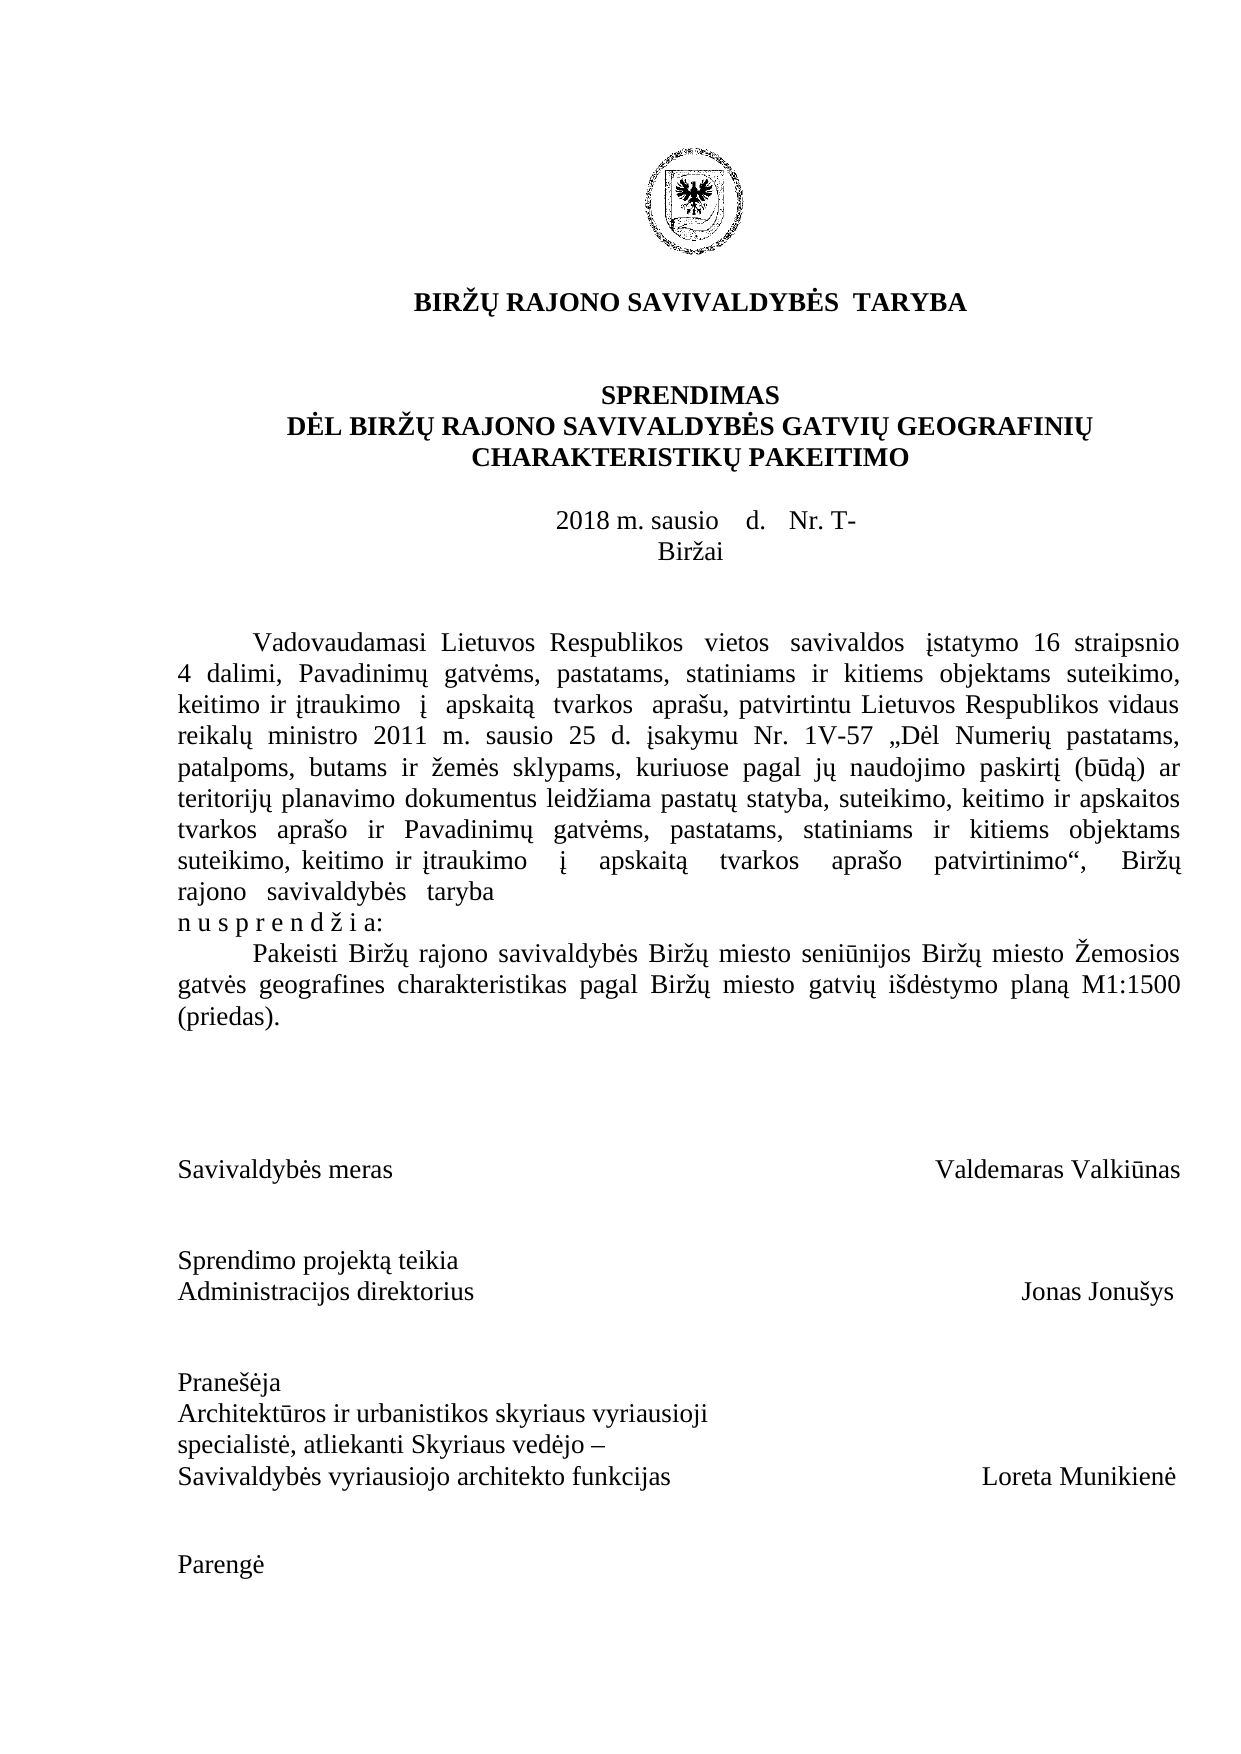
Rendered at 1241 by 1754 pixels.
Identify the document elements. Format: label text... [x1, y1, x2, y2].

text Pranešėja [177, 1366, 1181, 1397]
text Sprendimo projektą teikia [177, 1244, 1181, 1275]
text Vadovaudamasi Lietuvos Respublikos vietos savivaldos įstatymo 16 straipsnio 4 dalimi, Pavadinimų gatvėms, pastatams, statiniams ir kitiems objektams suteikimo, keitimo ir įtraukimo į apskaitą tvarkos aprašu, patvirtintu Lietuvos Respublikos vidaus reikalų ministro 2011 m. sausio 25 d. įsakymu Nr. 1V-57 „Dėl Numerių pastatams, patalpoms, butams ir žemės sklypams, kuriuose pagal jų naudojimo paskirtį (būdą) ar teritorijų planavimo dokumentus leidžiama pastatų statyba, suteikimo, keitimo ir apskaitos tvarkos aprašo ir Pavadinimų gatvėms, pastatams, statiniams ir kitiems objektams suteikimo, keitimo ir įtraukimo į apskaitą tvarkos aprašo patvirtinimo“, Biržų rajono savivaldybės taryba [177, 626, 1181, 906]
table_cell Nr. T- [778, 504, 1204, 535]
text specialistė, atliekanti Skyriaus vedėjo – [177, 1429, 1181, 1460]
text Parengė [177, 1548, 1181, 1579]
text Administracijos direktorius Jonas Jonušys [177, 1275, 1181, 1306]
table_cell 2018 m. sausio d. [177, 504, 777, 535]
table_cell [177, 317, 1204, 379]
text Savivaldybės meras Valdemaras Valkiūnas [177, 1153, 1181, 1184]
table_cell [177, 473, 1204, 504]
text Pakeisti Biržų rajono savivaldybės Biržų miesto seniūnijos Biržų miesto Žemosios gatvės geografines charakteristikas pagal Biržų miesto gatvių išdėstymo planą M1:1500 (priedas). [177, 937, 1181, 1031]
table_header [177, 118, 1204, 255]
text n u s p r e n d ž i a: [177, 906, 1181, 937]
table_cell BIRŽŲ RAJONO SAVIVALDYBĖS TARYBA [177, 255, 1204, 317]
table_cell DĖL BIRŽŲ RAJONO SAVIVALDYBĖS GATVIŲ GEOGRAFINIŲ CHARAKTERISTIKŲ PAKEITIMO [177, 410, 1204, 473]
text Savivaldybės vyriausiojo architekto funkcijas Loreta Munikienė [177, 1460, 1181, 1491]
table_cell SPRENDIMAS [177, 379, 1204, 410]
text Architektūros ir urbanistikos skyriaus vyriausioji [177, 1397, 1181, 1429]
table_cell Biržai [177, 535, 1204, 566]
